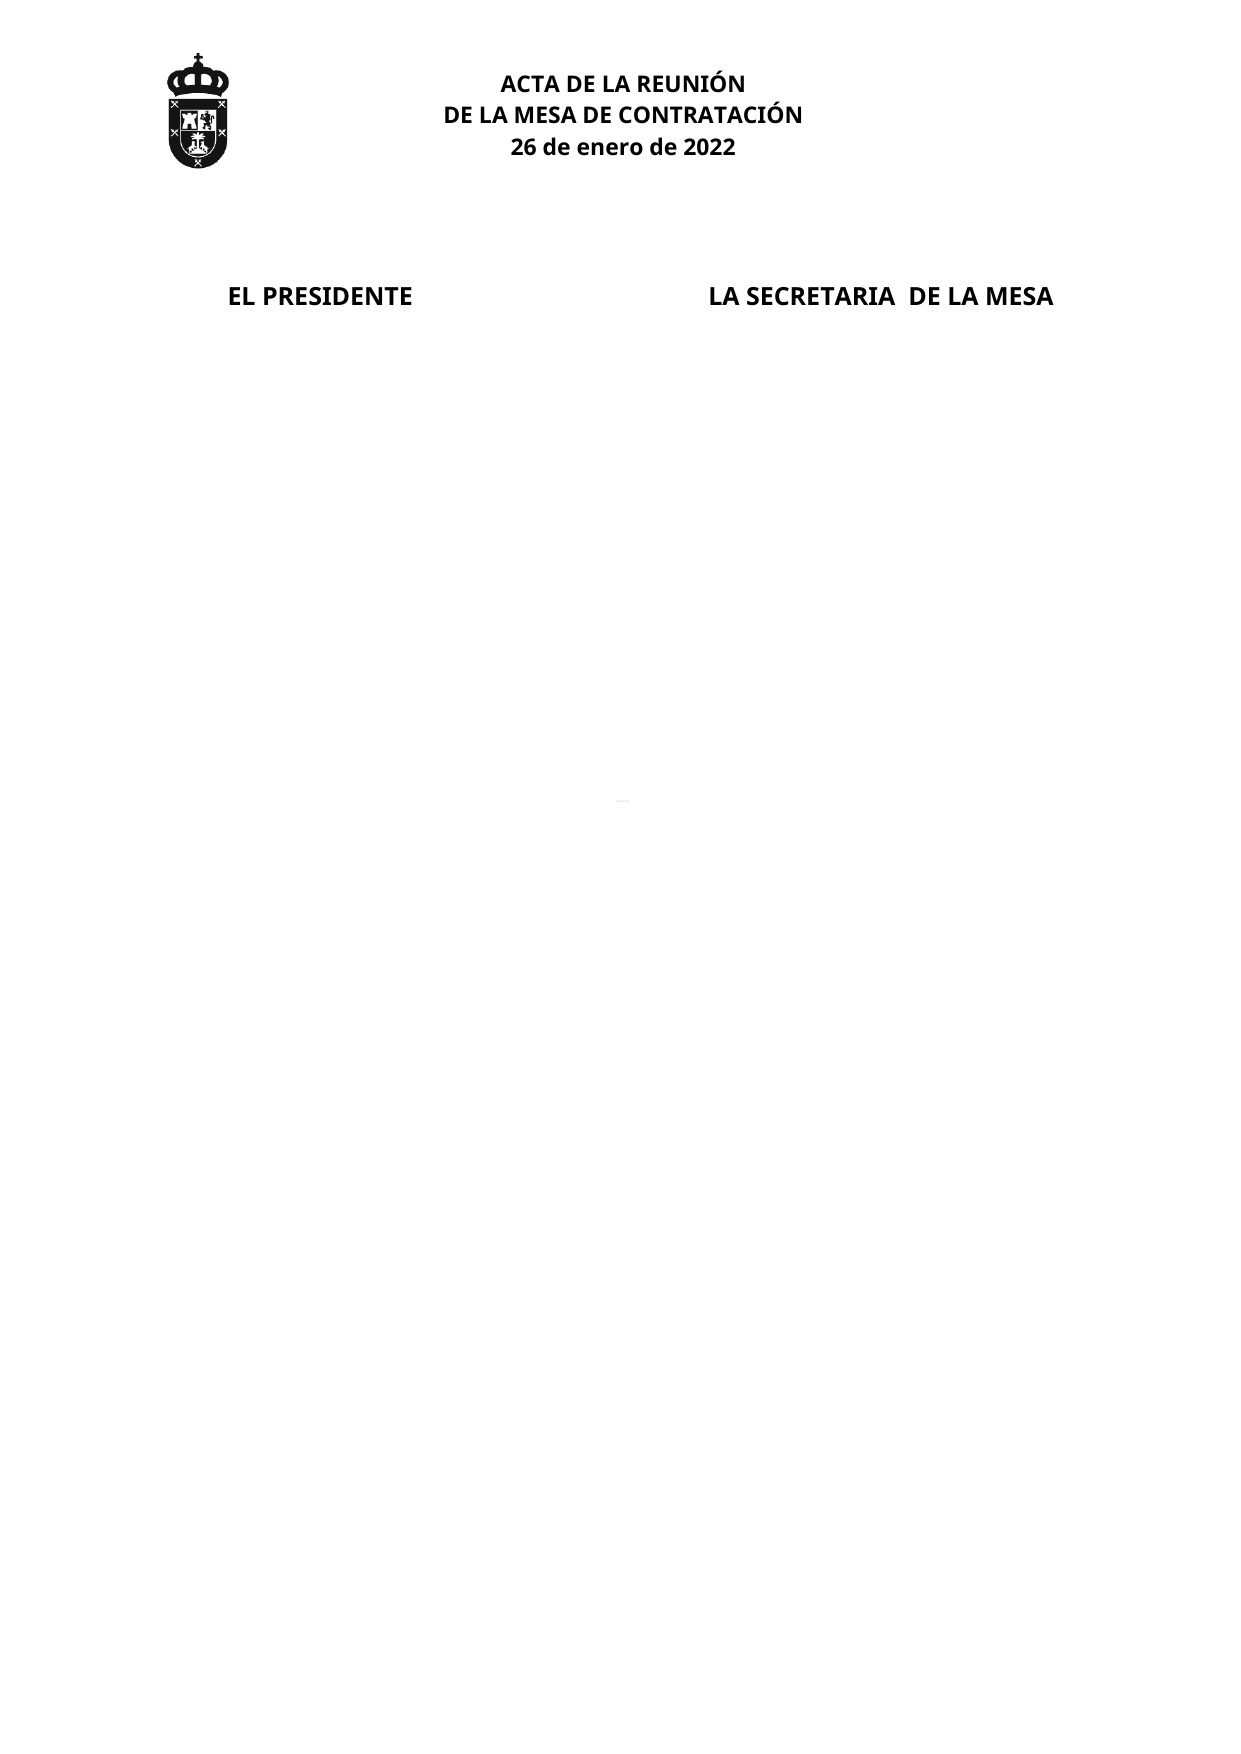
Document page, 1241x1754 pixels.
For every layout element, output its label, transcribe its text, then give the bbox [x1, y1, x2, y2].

table_header EL PRESIDENTE [142, 245, 623, 347]
table_header LA SECRETARIA DE LA MESA [623, 245, 1104, 347]
picture [164, 50, 231, 171]
